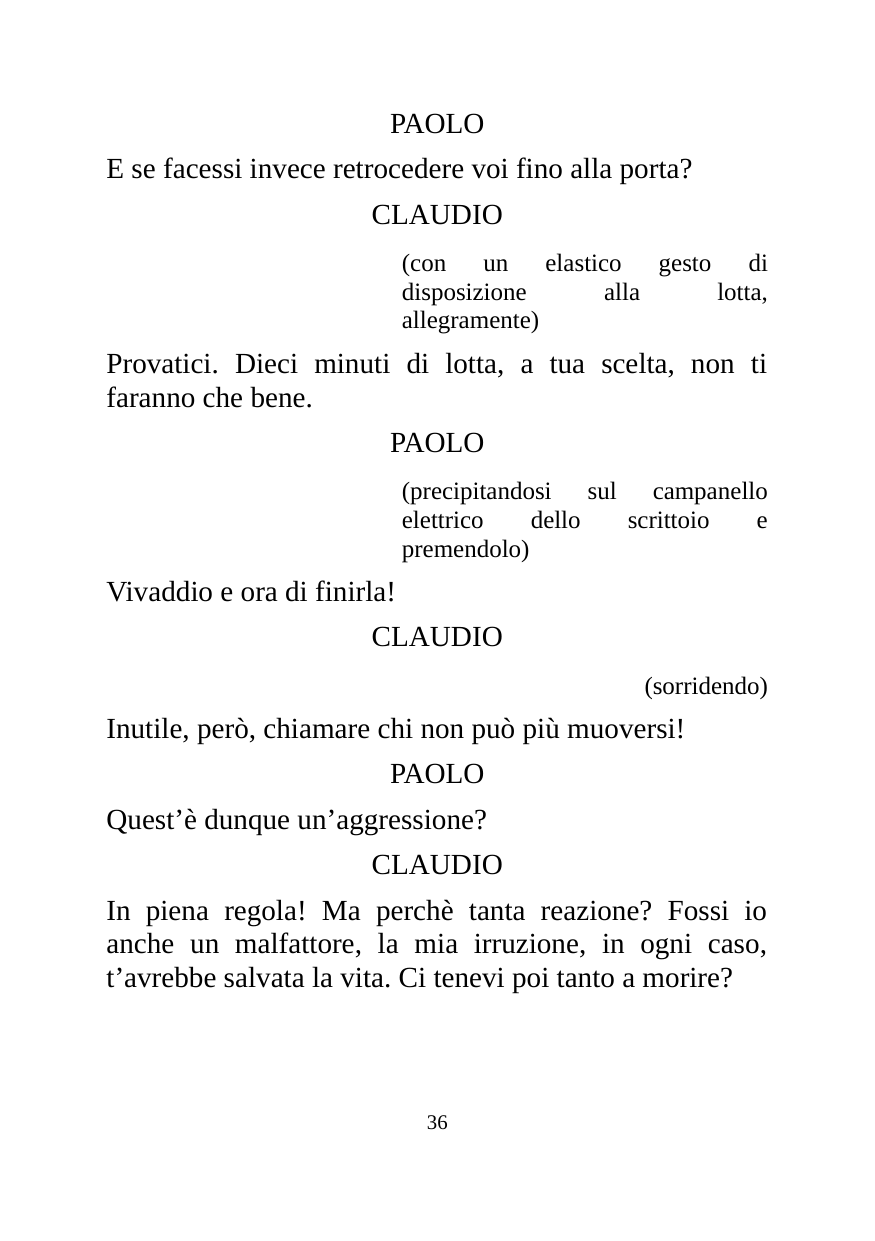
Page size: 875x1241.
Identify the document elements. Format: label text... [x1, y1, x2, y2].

text (sorridendo) [106, 671, 768, 699]
text (con un elastico gesto di disposizione alla lotta, allegramente) [402, 248, 768, 334]
text PAOLO [106, 425, 768, 458]
text PAOLO [106, 757, 768, 790]
text PAOLO [106, 106, 768, 140]
text Quest’è dunque un’aggressione? [106, 802, 768, 836]
text Vivaddio e ora di finirla! [106, 574, 768, 608]
text CLAUDIO [106, 619, 768, 653]
text CLAUDIO [106, 197, 768, 230]
text Provatici. Dieci minuti di lotta, a tua scelta, non ti faranno che bene. [106, 346, 768, 413]
text E se facessi invece retrocedere voi fino alla porta? [106, 152, 768, 185]
text CLAUDIO [106, 847, 768, 881]
text (precipitandosi sul campanello elettrico dello scrittoio e premendolo) [402, 476, 768, 562]
text Inutile, però, chiamare chi non può più muoversi! [106, 711, 768, 745]
text In piena regola! Ma perchè tanta reazione? Fossi io anche un malfattore, la mia irruzione, in ogni caso, t’avrebbe salvata la vita. Ci tenevi poi tanto a morire? [106, 893, 768, 993]
